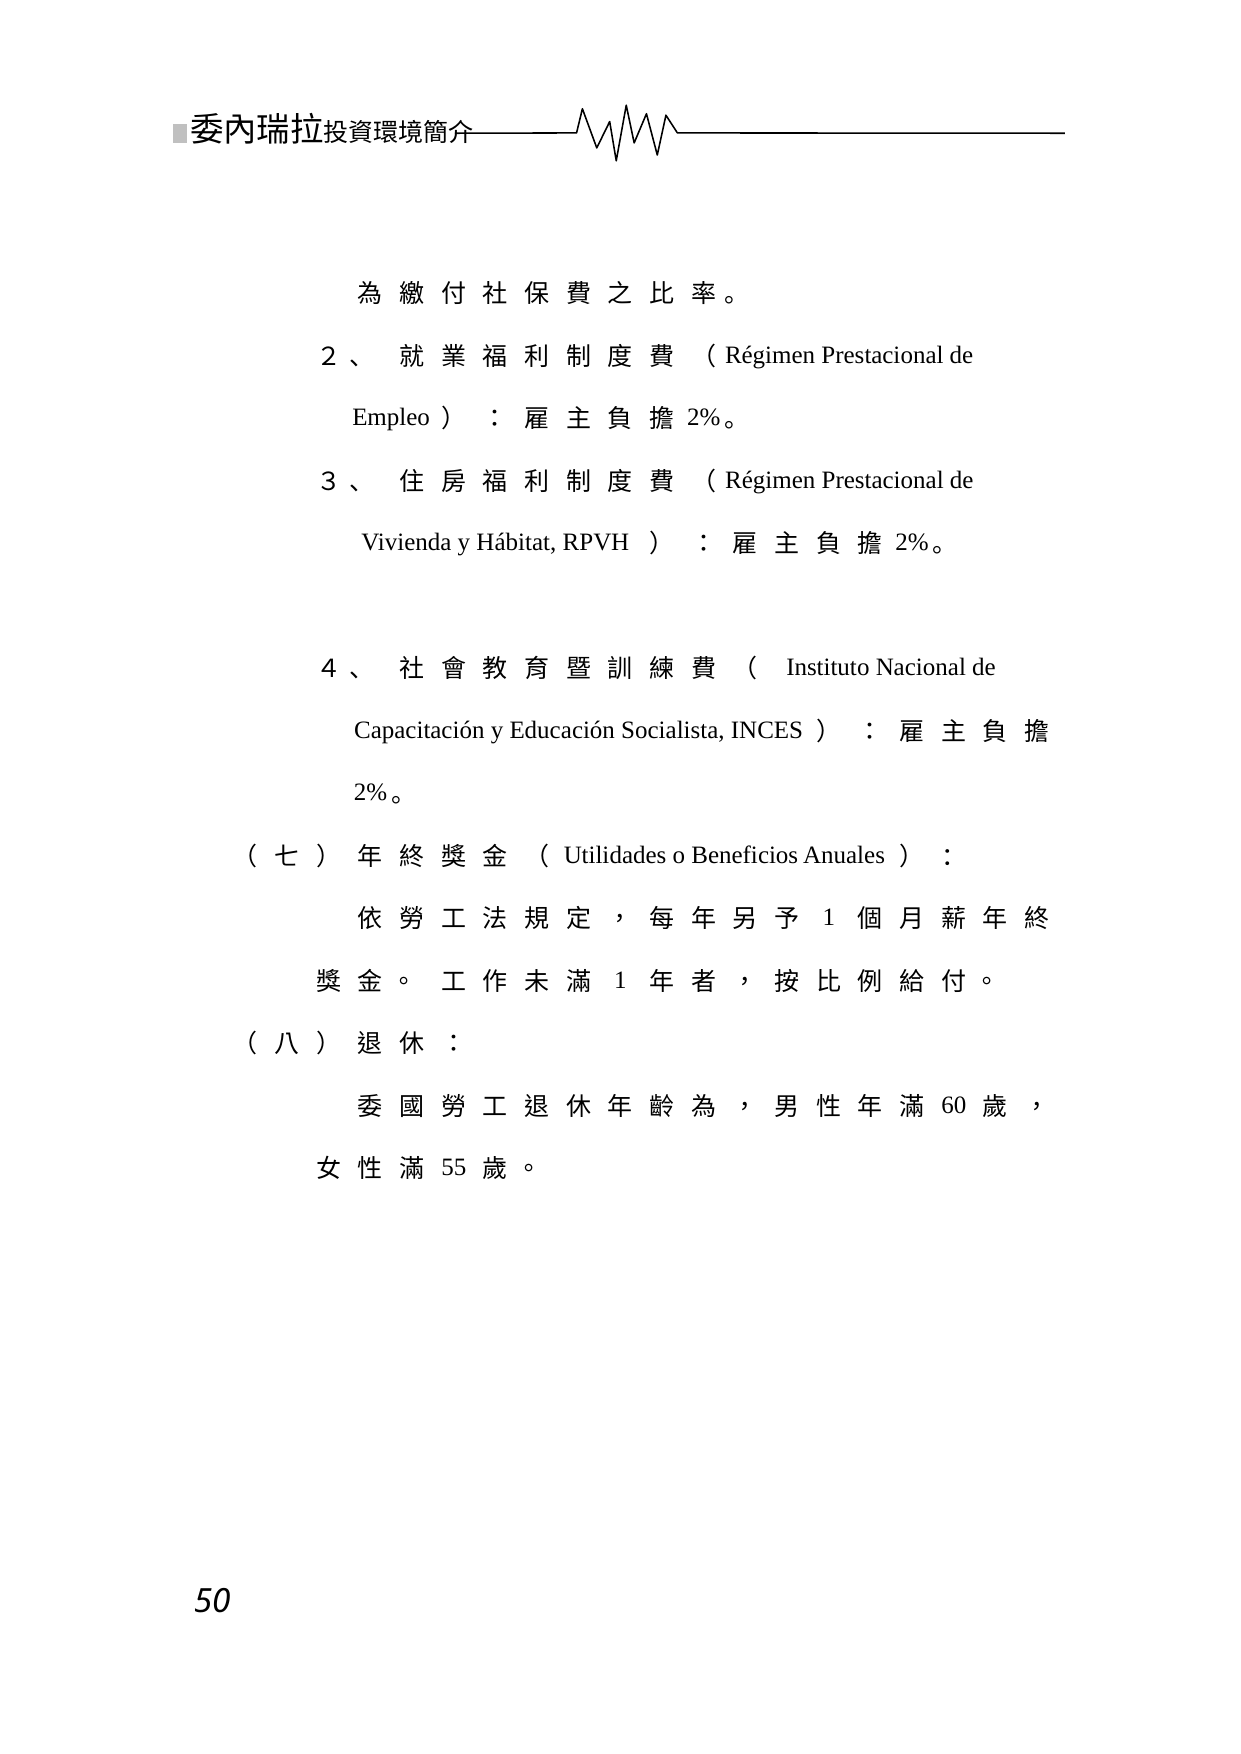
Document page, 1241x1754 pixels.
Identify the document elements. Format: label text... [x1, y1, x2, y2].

text （八）退休： [207, 1000, 1058, 1063]
text 為繳付社保費之比率。 [281, 250, 1058, 313]
text 委國勞工退休年齡為，男性年滿60歲，女性滿55歲。 [281, 1063, 1058, 1188]
text ４、社會教育暨訓練費（Instituto Nacional de Capacitación y Educación Socialista, INCES）：雇主負擔2%。 [281, 625, 1058, 813]
text ２、就業福利制度費（Régimen Prestacional de Empleo）：雇主負擔2%。 [281, 313, 1058, 438]
text ３、住房福利制度費（Régimen Prestacional de Vivienda y Hábitat, RPVH）：雇主負擔2%。 [281, 438, 1058, 563]
text 依勞工法規定，每年另予1個月薪年終獎金。工作未滿1年者，按比例給付。 [281, 875, 1058, 1000]
text （七）年終獎金（Utilidades o Beneficios Anuales）： [207, 813, 1058, 875]
